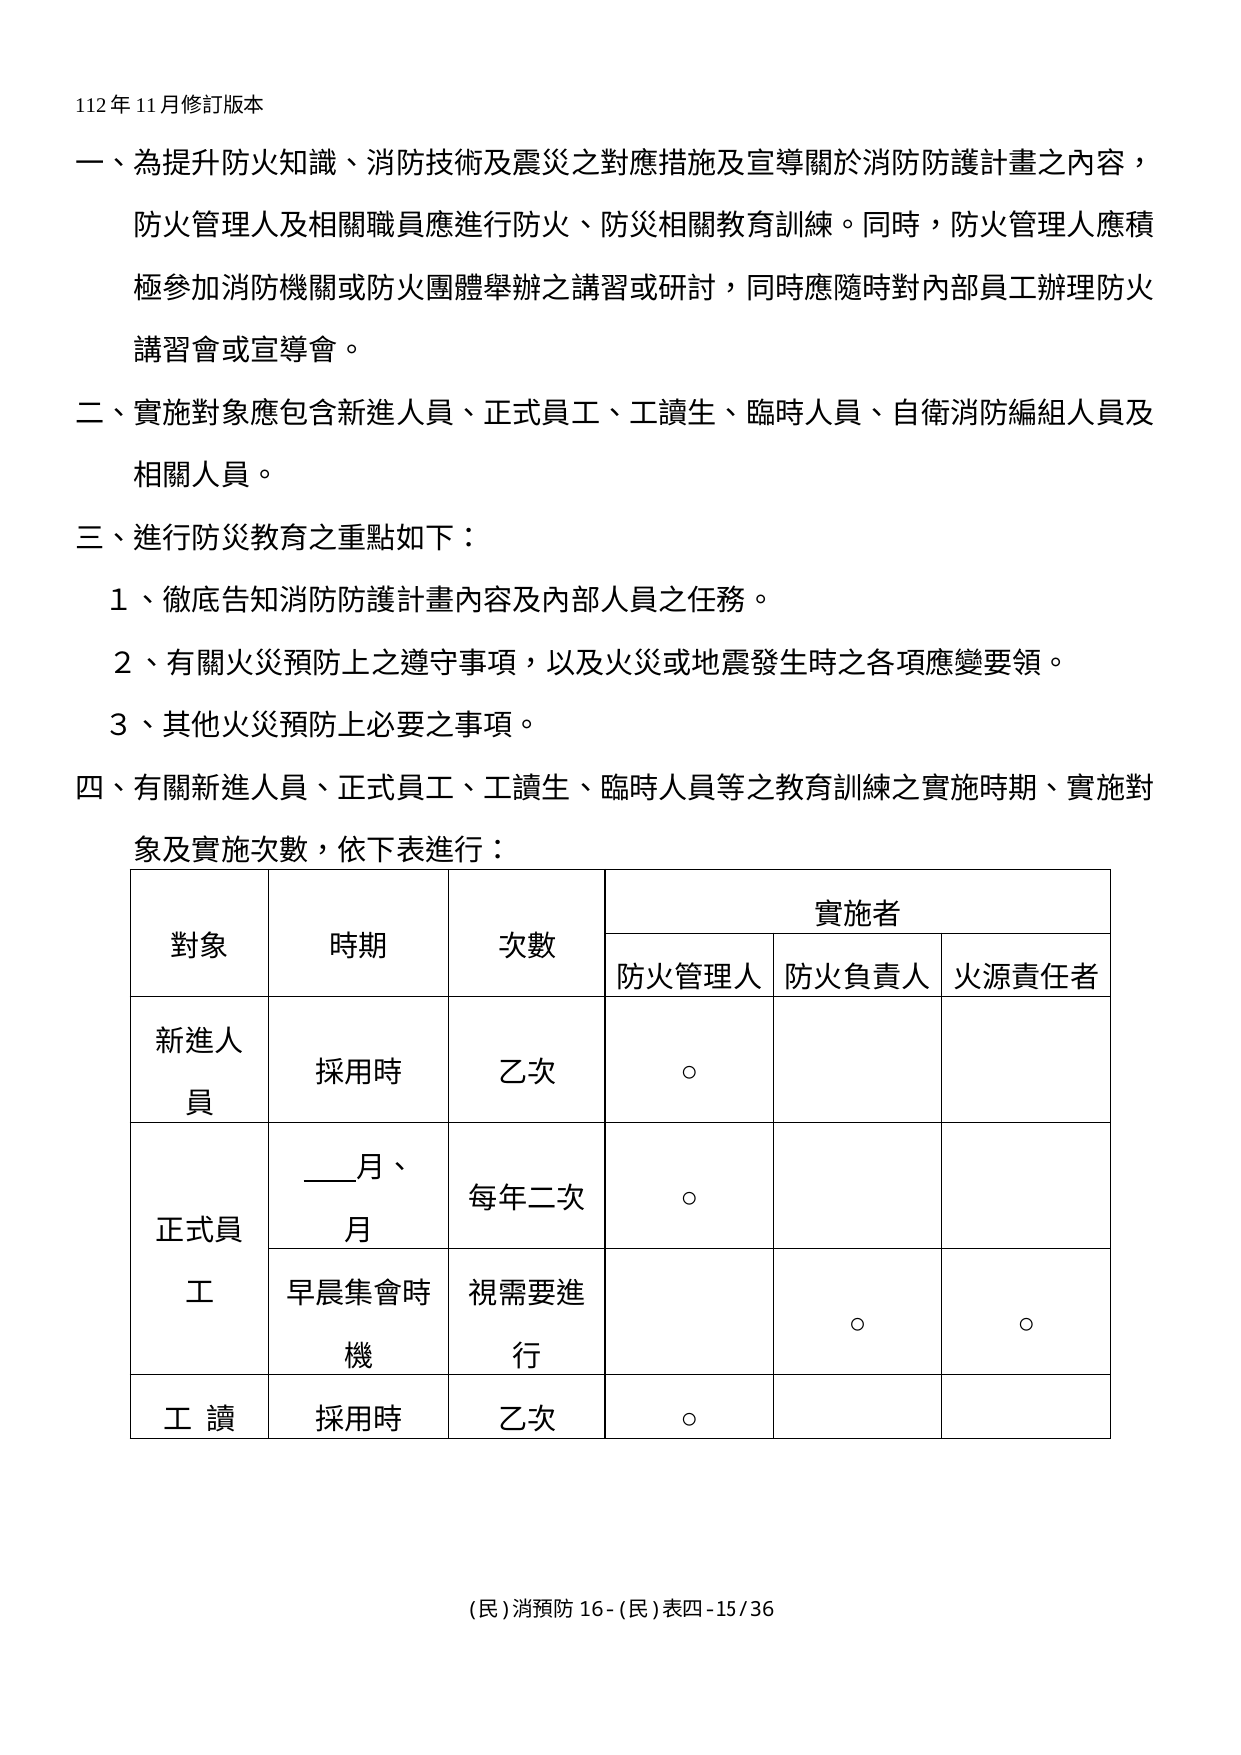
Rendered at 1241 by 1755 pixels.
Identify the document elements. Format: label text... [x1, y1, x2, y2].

table_cell 工 讀 [131, 1375, 268, 1438]
table_cell [942, 997, 1110, 1122]
table_cell [774, 1123, 941, 1248]
table_cell 火源責任者 [942, 934, 1110, 996]
table_cell [942, 1375, 1110, 1438]
table_cell 早晨集會時機 [269, 1249, 448, 1374]
text 二、實施對象應包含新進人員、正式員工、工讀生、臨時人員、自衛消防編組人員及相關人員。 [75, 369, 1165, 494]
table_cell 乙次 [449, 1375, 604, 1438]
text ２、有關火災預防上之遵守事項，以及火災或地震發生時之各項應變要領。 [108, 619, 1165, 681]
table_cell [942, 1123, 1110, 1248]
table_header 時期 [269, 870, 448, 996]
table_cell 採用時 [269, 997, 448, 1122]
table_cell ○ [606, 1123, 773, 1248]
table_header 次數 [449, 870, 604, 996]
table_cell ○ [942, 1249, 1110, 1374]
text 三、進行防災教育之重點如下： [75, 494, 1165, 556]
table_cell 月、 月 [269, 1123, 448, 1248]
table_cell 視需要進行 [449, 1249, 604, 1374]
text ３、其他火災預防上必要之事項。 [75, 681, 1165, 744]
table_cell [774, 1375, 941, 1438]
table_cell 防火管理人 [606, 934, 773, 996]
text １、徹底告知消防防護計畫內容及內部人員之任務。 [75, 556, 1165, 619]
table_cell 每年二次 [449, 1123, 604, 1248]
table_cell [774, 997, 941, 1122]
table_cell 新進人員 [131, 997, 268, 1122]
table_cell 正式員工 [131, 1123, 268, 1374]
text 四、有關新進人員、正式員工、工讀生、臨時人員等之教育訓練之實施時期、實施對象及實施次數，依下表進行： [75, 744, 1165, 869]
table_cell 採用時 [269, 1375, 448, 1438]
table_cell [606, 1249, 773, 1374]
table_cell 防火負責人 [774, 934, 941, 996]
table_cell ○ [774, 1249, 941, 1374]
table_header 對象 [131, 870, 268, 996]
text 一、為提升防火知識、消防技術及震災之對應措施及宣導關於消防防護計畫之內容，防火管理人及相關職員應進行防火、防災相關教育訓練。同時，防火管理人應積極參加消防機關或防火團體舉辦之講習或研討，同時應隨時對內部員工辦理防火講習會或宣導會。 [75, 119, 1165, 369]
table_cell ○ [606, 1375, 773, 1438]
table_header 實施者 [606, 870, 1110, 932]
table_cell 乙次 [449, 997, 604, 1122]
table_cell ○ [606, 997, 773, 1122]
